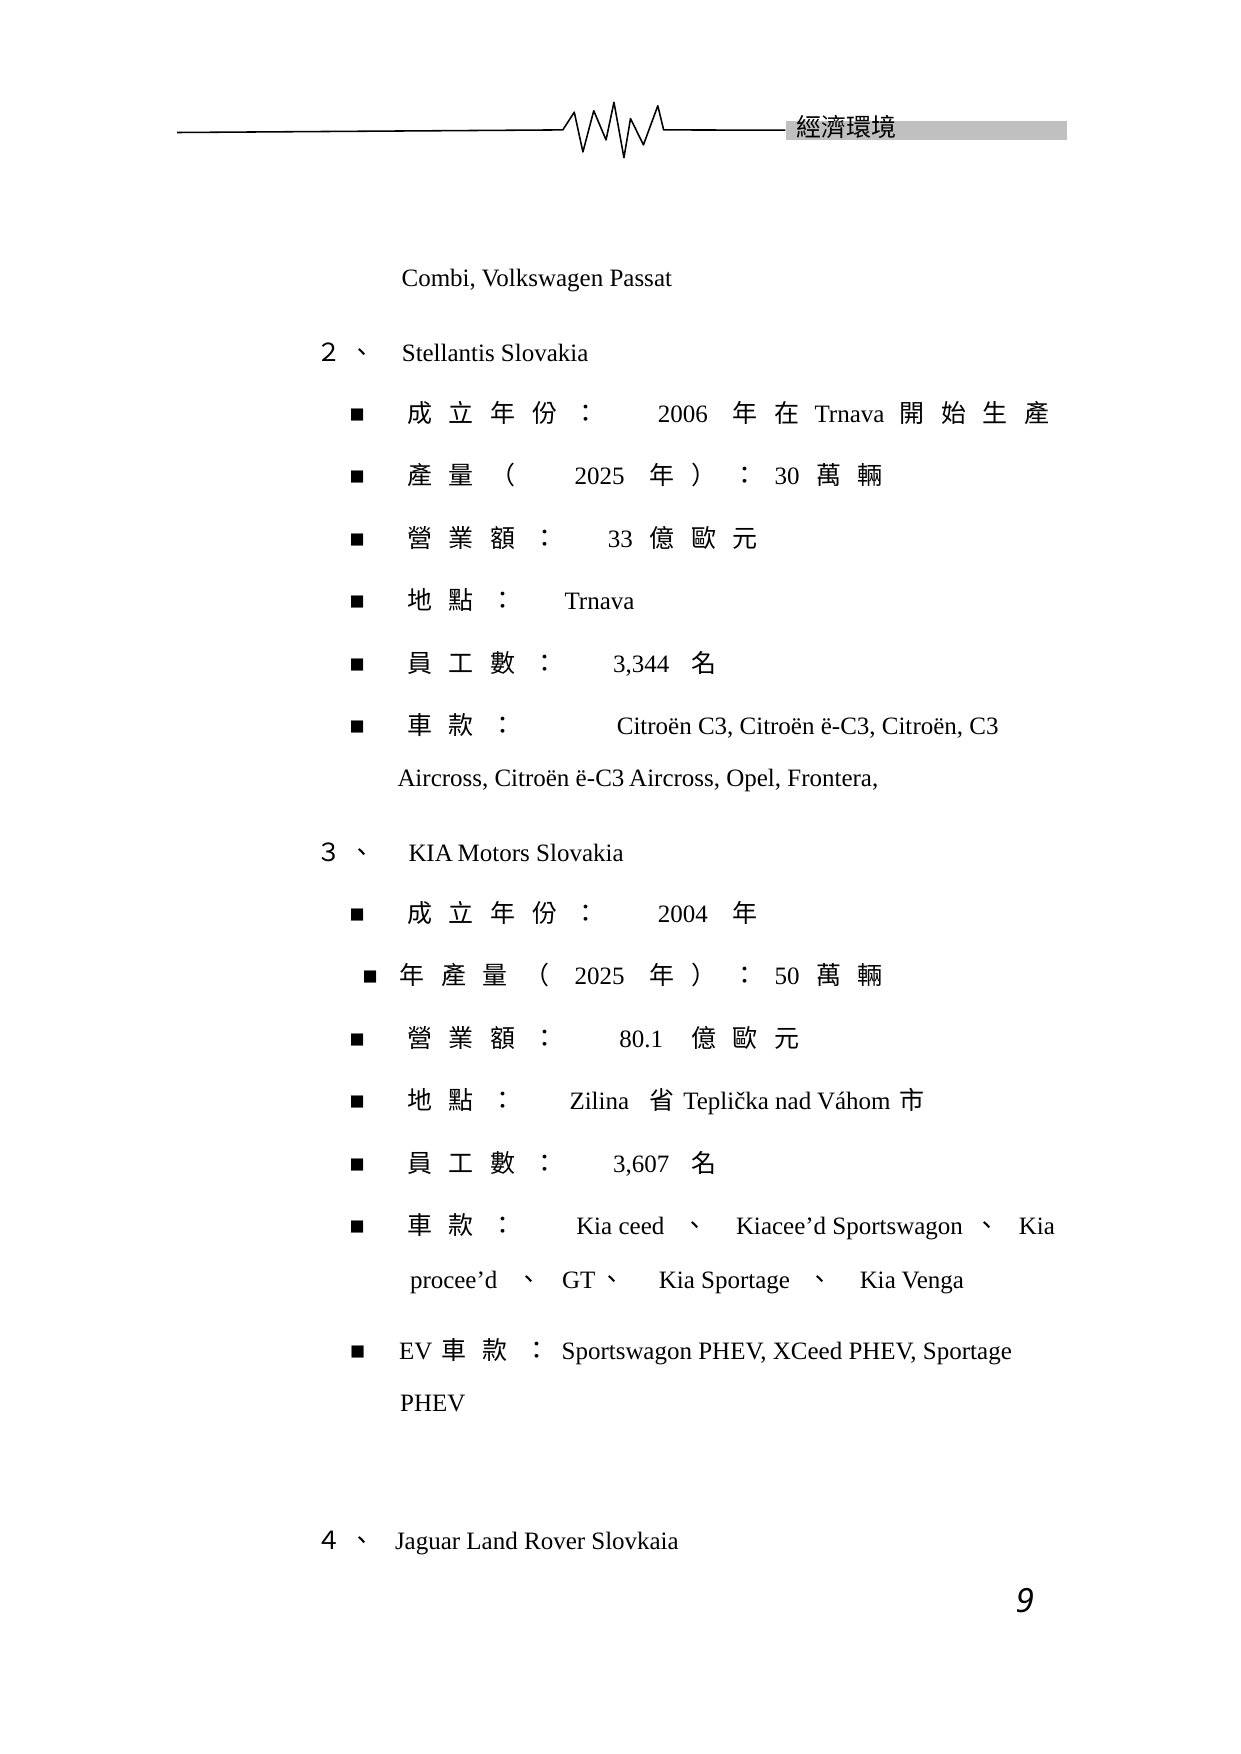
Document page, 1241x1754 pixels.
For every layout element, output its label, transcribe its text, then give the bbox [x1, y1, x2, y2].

text ４、Jaguar Land Rover Slovkaia [281, 1486, 1058, 1549]
text ■ 營業額：33億歐元 [330, 486, 1058, 549]
text ■ 員工數：3,607名 [330, 1111, 1058, 1174]
text ■ 成立年份：2006年在Trnava開始生產 [330, 361, 1058, 424]
text ■ 營業額：80.1億歐元 [330, 986, 1058, 1049]
text ■ 車款： Citroën C3, Citroën ë-C3, Citroën, C3 Aircross, Citroën ë-C3 Aircross, Opel, Frontera, [330, 674, 1058, 799]
text ■ 成立年份：2004年 [330, 861, 1058, 924]
text Combi, Volkswagen Passat [330, 236, 1058, 299]
text ■ 地點：Trnava [330, 549, 1058, 611]
text ■年產量（2025年）：50萬輛 [330, 924, 1058, 986]
text ■ 地點：Zilina省Teplička nad Váhom市 [330, 1049, 1058, 1111]
text ■ 員工數：3,344名 [330, 611, 1058, 674]
text ２、Stellantis Slovakia [281, 299, 1058, 361]
text ３、KIA Motors Slovakia [281, 799, 1058, 861]
text ■ EV車款：Sportswagon PHEV, XCeed PHEV, Sportage PHEV [330, 1299, 1058, 1424]
text ■ 車款：Kia ceed、Kiacee’d Sportswagon、Kia procee’d、GT、Kia Sportage、Kia Venga [330, 1174, 1058, 1299]
text ■ 產量（2025年）：30萬輛 [330, 424, 1058, 486]
